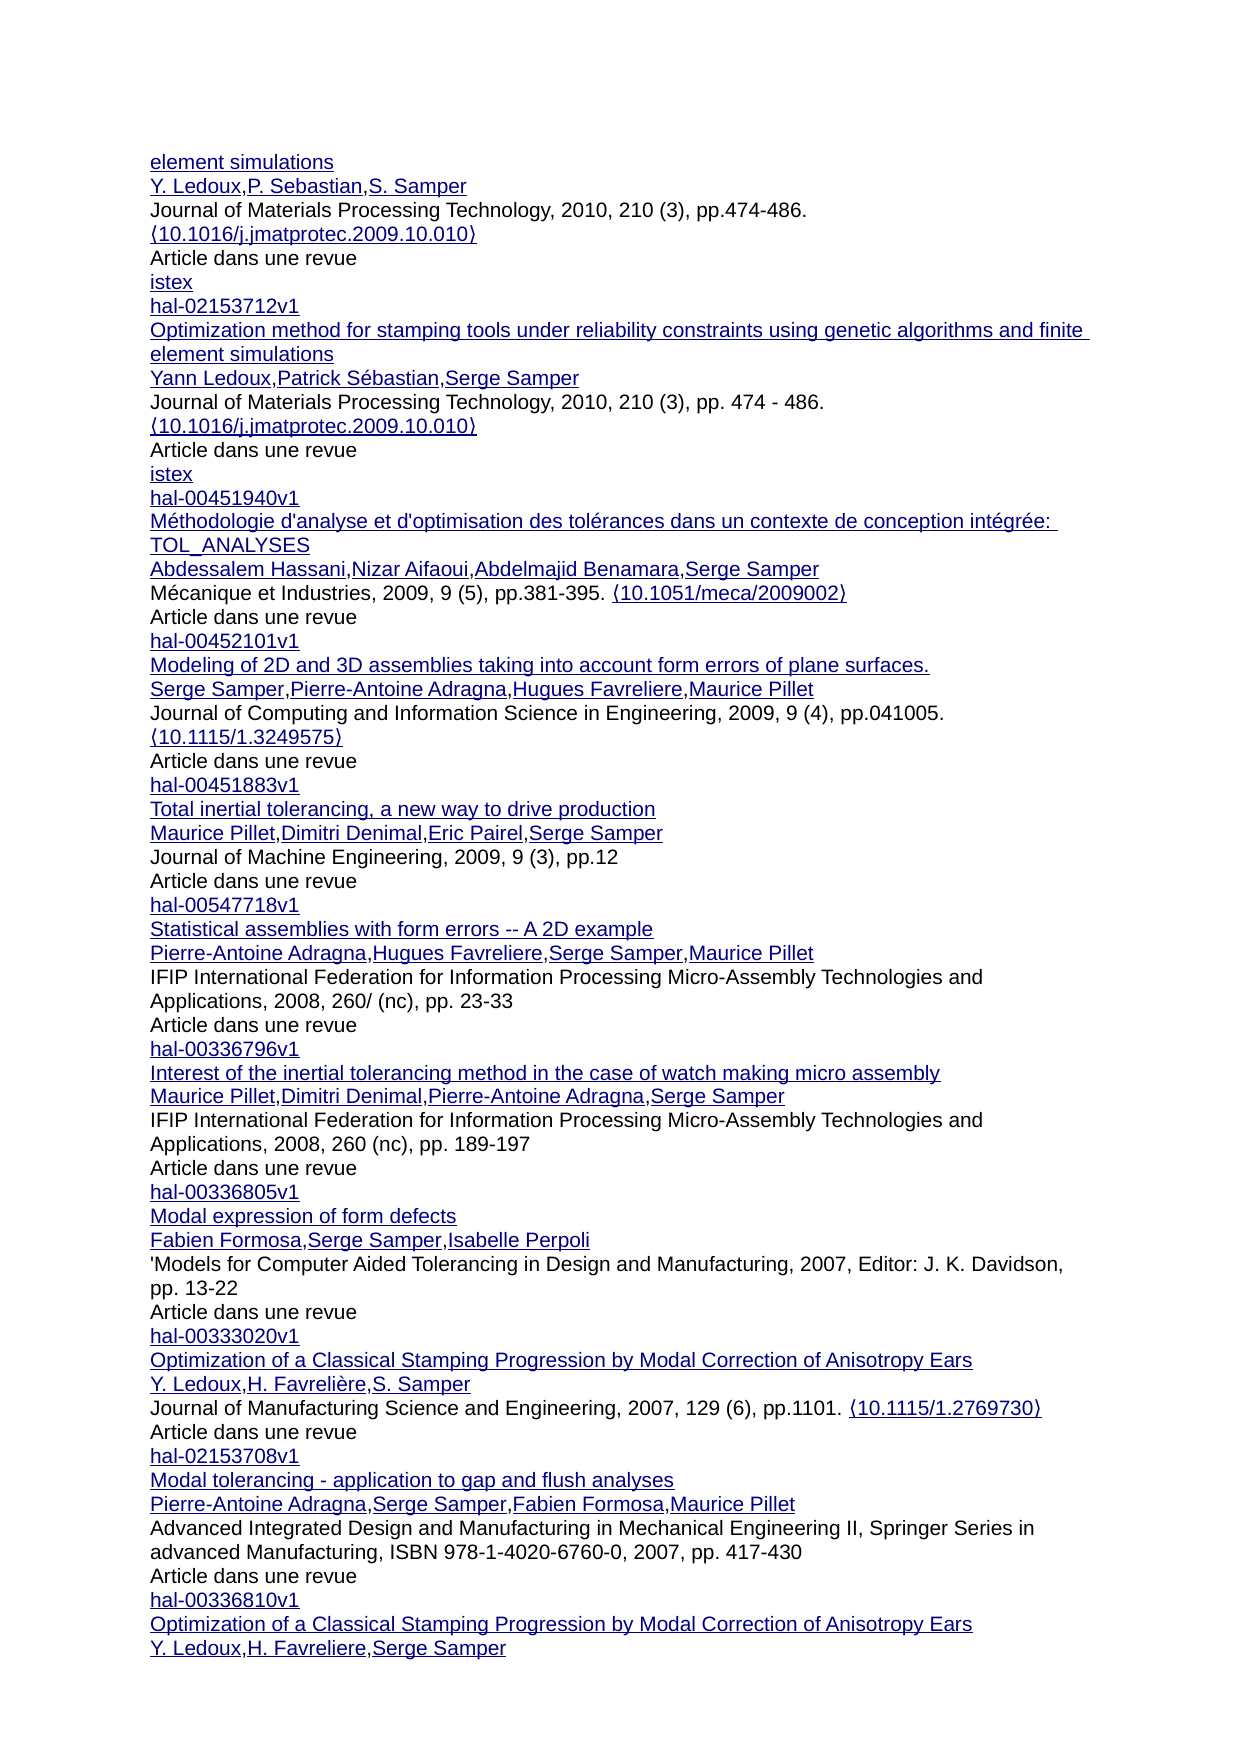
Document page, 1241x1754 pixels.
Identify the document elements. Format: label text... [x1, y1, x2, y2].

table_cell Modal tolerancing - application to gap and flush analyses Pierre-Antoine Adragna,Serge Samper,Fabien Formosa,Maurice Pillet Advanced Integrated Design and Manufacturing in Mechanical Engineering II, Springer Series in advanced Manufacturing, ISBN 978-1-4020-6760-0, 2007, pp. 417-430 Article dans une revue hal-00336810v1 [150, 1468, 1090, 1611]
table_cell Optimization of a Classical Stamping Progression by Modal Correction of Anisotropy Ears Y. Ledoux,H. Favrelière,S. Samper Journal of Manufacturing Science and Engineering, 2007, 129 (6), pp.1101. ⟨10.1115/1.2769730⟩ Article dans une revue hal-02153708v1 [150, 1348, 1090, 1468]
table_cell element simulations Y. Ledoux,P. Sebastian,S. Samper Journal of Materials Processing Technology, 2010, 210 (3), pp.474-486. ⟨10.1016/j.jmatprotec.2009.10.010⟩ Article dans une revue istex hal-02153712v1 [150, 150, 1090, 318]
table_cell Méthodologie d'analyse et d'optimisation des tolérances dans un contexte de conception intégrée: TOL_ANALYSES Abdessalem Hassani,Nizar Aifaoui,Abdelmajid Benamara,Serge Samper Mécanique et Industries, 2009, 9 (5), pp.381-395. ⟨10.1051/meca/2009002⟩ Article dans une revue hal-00452101v1 [150, 509, 1090, 653]
table_cell Optimization method for stamping tools under reliability constraints using genetic algorithms and finite [150, 318, 1090, 339]
table_cell element simulations Yann Ledoux,Patrick Sébastian,Serge Samper Journal of Materials Processing Technology, 2010, 210 (3), pp. 474 - 486. ⟨10.1016/j.jmatprotec.2009.10.010⟩ Article dans une revue istex hal-00451940v1 [150, 340, 1090, 509]
table_cell Optimization of a Classical Stamping Progression by Modal Correction of Anisotropy Ears Y. Ledoux,H. Favreliere,Serge Samper [150, 1611, 1090, 1659]
table_cell Interest of the inertial tolerancing method in the case of watch making micro assembly Maurice Pillet,Dimitri Denimal,Pierre-Antoine Adragna,Serge Samper IFIP International Federation for Information Processing Micro-Assembly Technologies and Applications, 2008, 260 (nc), pp. 189-197 Article dans une revue hal-00336805v1 [150, 1060, 1090, 1204]
table_cell Modeling of 2D and 3D assemblies taking into account form errors of plane surfaces. Serge Samper,Pierre-Antoine Adragna,Hugues Favreliere,Maurice Pillet Journal of Computing and Information Science in Engineering, 2009, 9 (4), pp.041005. ⟨10.1115/1.3249575⟩ Article dans une revue hal-00451883v1 [150, 653, 1090, 797]
table_cell Statistical assemblies with form errors -- A 2D example Pierre-Antoine Adragna,Hugues Favreliere,Serge Samper,Maurice Pillet IFIP International Federation for Information Processing Micro-Assembly Technologies and Applications, 2008, 260/ (nc), pp. 23-33 Article dans une revue hal-00336796v1 [150, 917, 1090, 1060]
table_cell Total inertial tolerancing, a new way to drive production Maurice Pillet,Dimitri Denimal,Eric Pairel,Serge Samper Journal of Machine Engineering, 2009, 9 (3), pp.12 Article dans une revue hal-00547718v1 [150, 797, 1090, 917]
table_cell Modal expression of form defects Fabien Formosa,Serge Samper,Isabelle Perpoli 'Models for Computer Aided Tolerancing in Design and Manufacturing, 2007, Editor: J. K. Davidson, pp. 13-22 Article dans une revue hal-00333020v1 [150, 1204, 1090, 1348]
